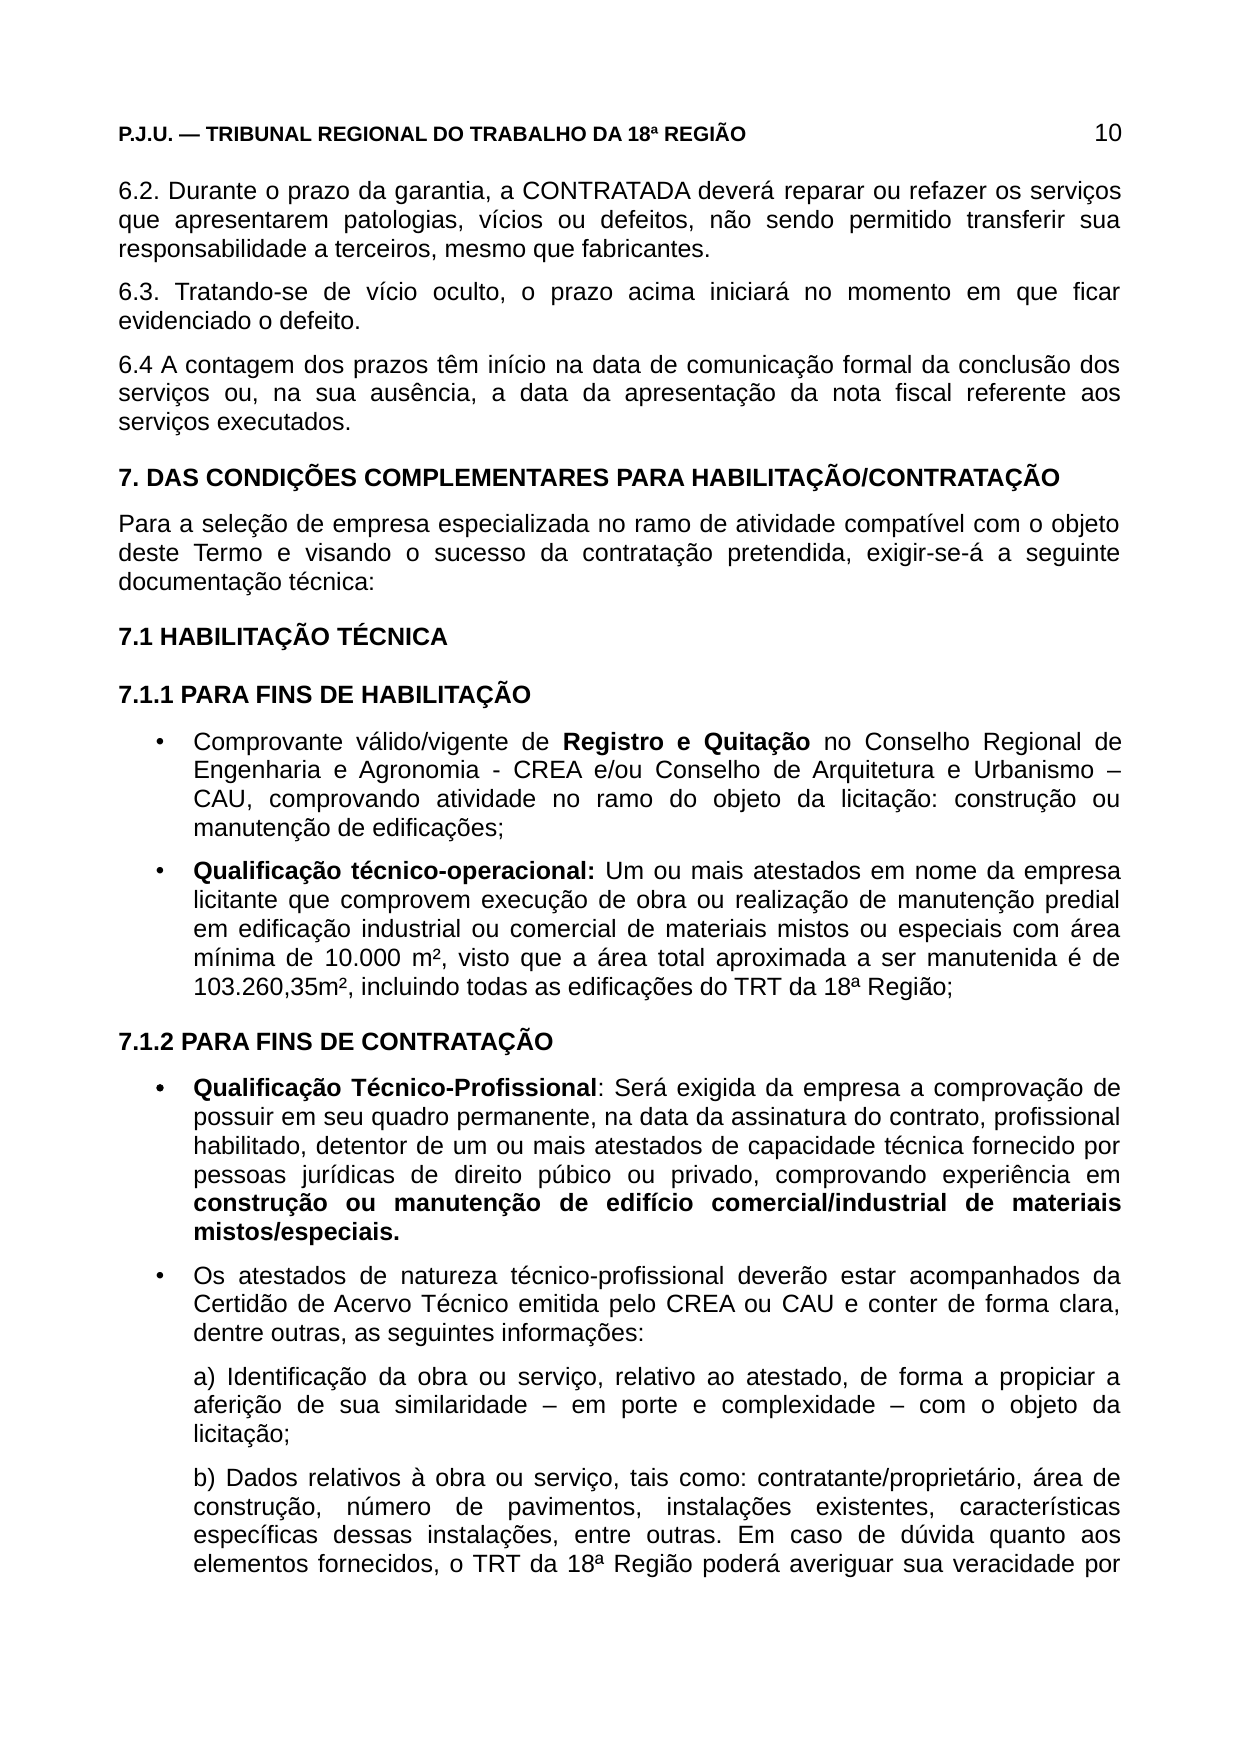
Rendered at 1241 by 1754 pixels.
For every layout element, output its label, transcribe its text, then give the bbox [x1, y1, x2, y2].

list a) Identificação da obra ou serviço, relativo ao atestado, de forma a propiciar a aferição de sua similaridade – em porte e complexidade – com o objeto da licitação; [156, 1362, 1122, 1448]
text 6.2. Durante o prazo da garantia, a CONTRATADA deverá reparar ou refazer os serviços que apresentarem patologias, vícios ou defeitos, não sendo permitido transferir sua responsabilidade a terceiros, mesmo que fabricantes. [118, 176, 1122, 263]
list Qualificação Técnico-Profissional: Será exigida da empresa a comprovação de possuir em seu quadro permanente, na data da assinatura do contrato, profissional habilitado, detentor de um ou mais atestados de capacidade técnica fornecido por pessoas jurídicas de direito púbico ou privado, comprovando experiência em construção ou manutenção de edifício comercial/industrial de materiais mistos/especiais. [156, 1073, 1122, 1246]
subtitle 7.1 HABILITAÇÃO TÉCNICA [118, 622, 1122, 651]
text 6.4 A contagem dos prazos têm início na data de comunicação formal da conclusão dos serviços ou, na sua ausência, a data da apresentação da nota fiscal referente aos serviços executados. [118, 350, 1122, 436]
list b) Dados relativos à obra ou serviço, tais como: contratante/proprietário, área de construção, número de pavimentos, instalações existentes, características específicas dessas instalações, entre outras. Em caso de dúvida quanto aos elementos fornecidos, o TRT da 18ª Região poderá averiguar sua veracidade por [156, 1463, 1122, 1578]
text Para a seleção de empresa especializada no ramo de atividade compatível com o objeto deste Termo e visando o sucesso da contratação pretendida, exigir-se-á a seguinte documentação técnica: [118, 509, 1122, 595]
subtitle 7.1.1 PARA FINS DE HABILITAÇÃO [118, 680, 1122, 709]
list Os atestados de natureza técnico-profissional deverão estar acompanhados da Certidão de Acervo Técnico emitida pelo CREA ou CAU e conter de forma clara, dentre outras, as seguintes informações: [156, 1261, 1122, 1347]
subtitle 7. DAS CONDIÇÕES COMPLEMENTARES PARA HABILITAÇÃO/CONTRATAÇÃO [118, 462, 1122, 491]
text 6.3. Tratando-se de vício oculto, o prazo acima iniciará no momento em que ficar evidenciado o defeito. [118, 277, 1122, 335]
list Comprovante válido/vigente de Registro e Quitação no Conselho Regional de Engenharia e Agronomia - CREA e/ou Conselho de Arquitetura e Urbanismo – CAU, comprovando atividade no ramo do objeto da licitação: construção ou manutenção de edificações; [156, 726, 1122, 842]
list Qualificação técnico-operacional: Um ou mais atestados em nome da empresa licitante que comprovem execução de obra ou realização de manutenção predial em edificação industrial ou comercial de materiais mistos ou especiais com área mínima de 10.000 m², visto que a área total aproximada a ser manutenida é de 103.260,35m², incluindo todas as edificações do TRT da 18ª Região; [156, 856, 1122, 1000]
subtitle 7.1.2 PARA FINS DE CONTRATAÇÃO [118, 1027, 1122, 1056]
